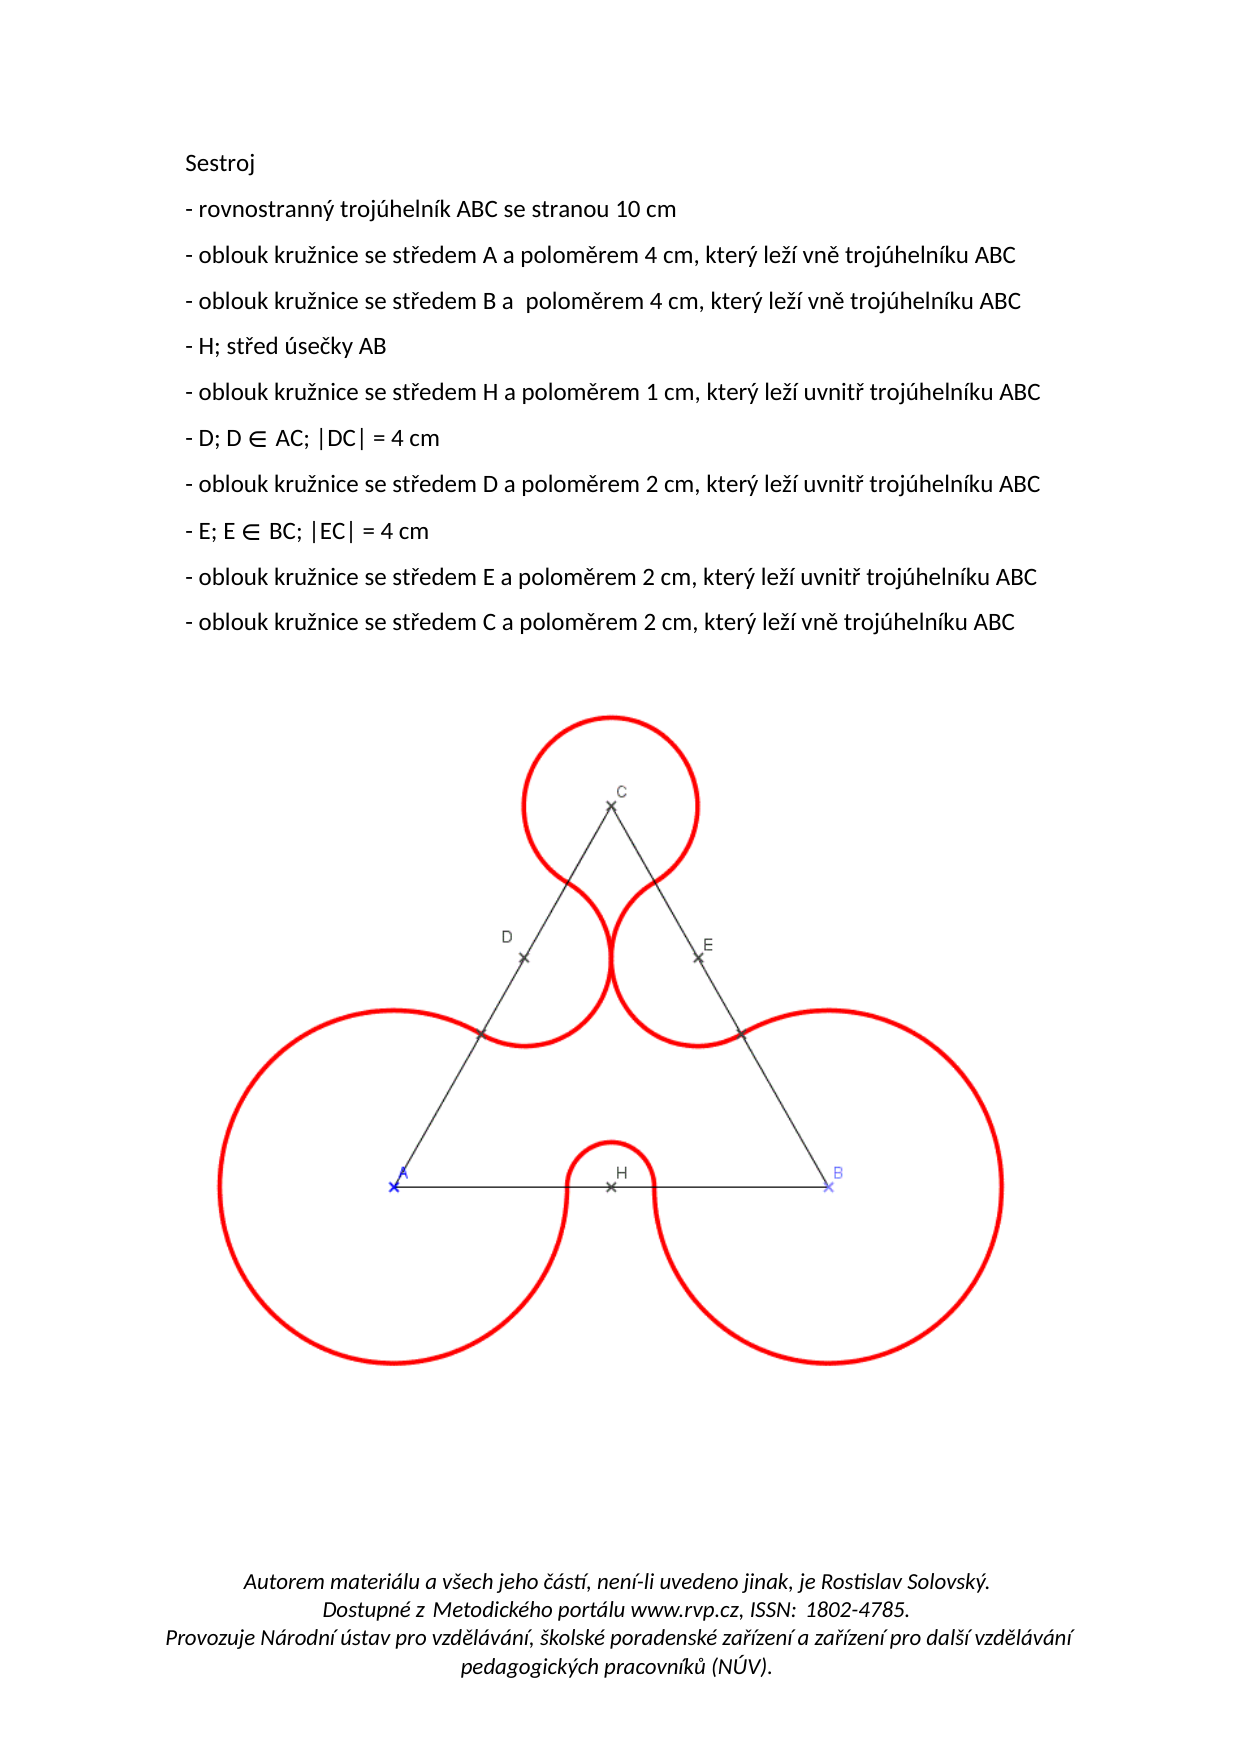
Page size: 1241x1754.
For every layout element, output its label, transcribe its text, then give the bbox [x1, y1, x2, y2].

text - D; D ∈ AC; |DC| = 4 cm [185, 422, 1093, 453]
text - oblouk kružnice se středem A a poloměrem 4 cm, který leží vně trojúhelníku ABC [185, 239, 1093, 269]
text - oblouk kružnice se středem H a poloměrem 1 cm, který leží uvnitř trojúhelníku ABC [185, 376, 1093, 407]
text - oblouk kružnice se středem B a poloměrem 4 cm, který leží vně trojúhelníku ABC [185, 285, 1093, 315]
text - oblouk kružnice se středem D a poloměrem 2 cm, který leží uvnitř trojúhelníku ABC [185, 468, 1093, 499]
text Sestroj [185, 148, 1093, 178]
text - H; střed úsečky AB [185, 331, 1093, 361]
text - oblouk kružnice se středem C a poloměrem 2 cm, který leží vně trojúhelníku ABC [185, 607, 1093, 637]
picture [201, 704, 1009, 1370]
text - oblouk kružnice se středem E a poloměrem 2 cm, který leží uvnitř trojúhelníku ABC [185, 561, 1093, 591]
text - rovnostranný trojúhelník ABC se stranou 10 cm [185, 193, 1093, 224]
text - E; E ∈ BC; |EC| = 4 cm [185, 514, 1093, 545]
